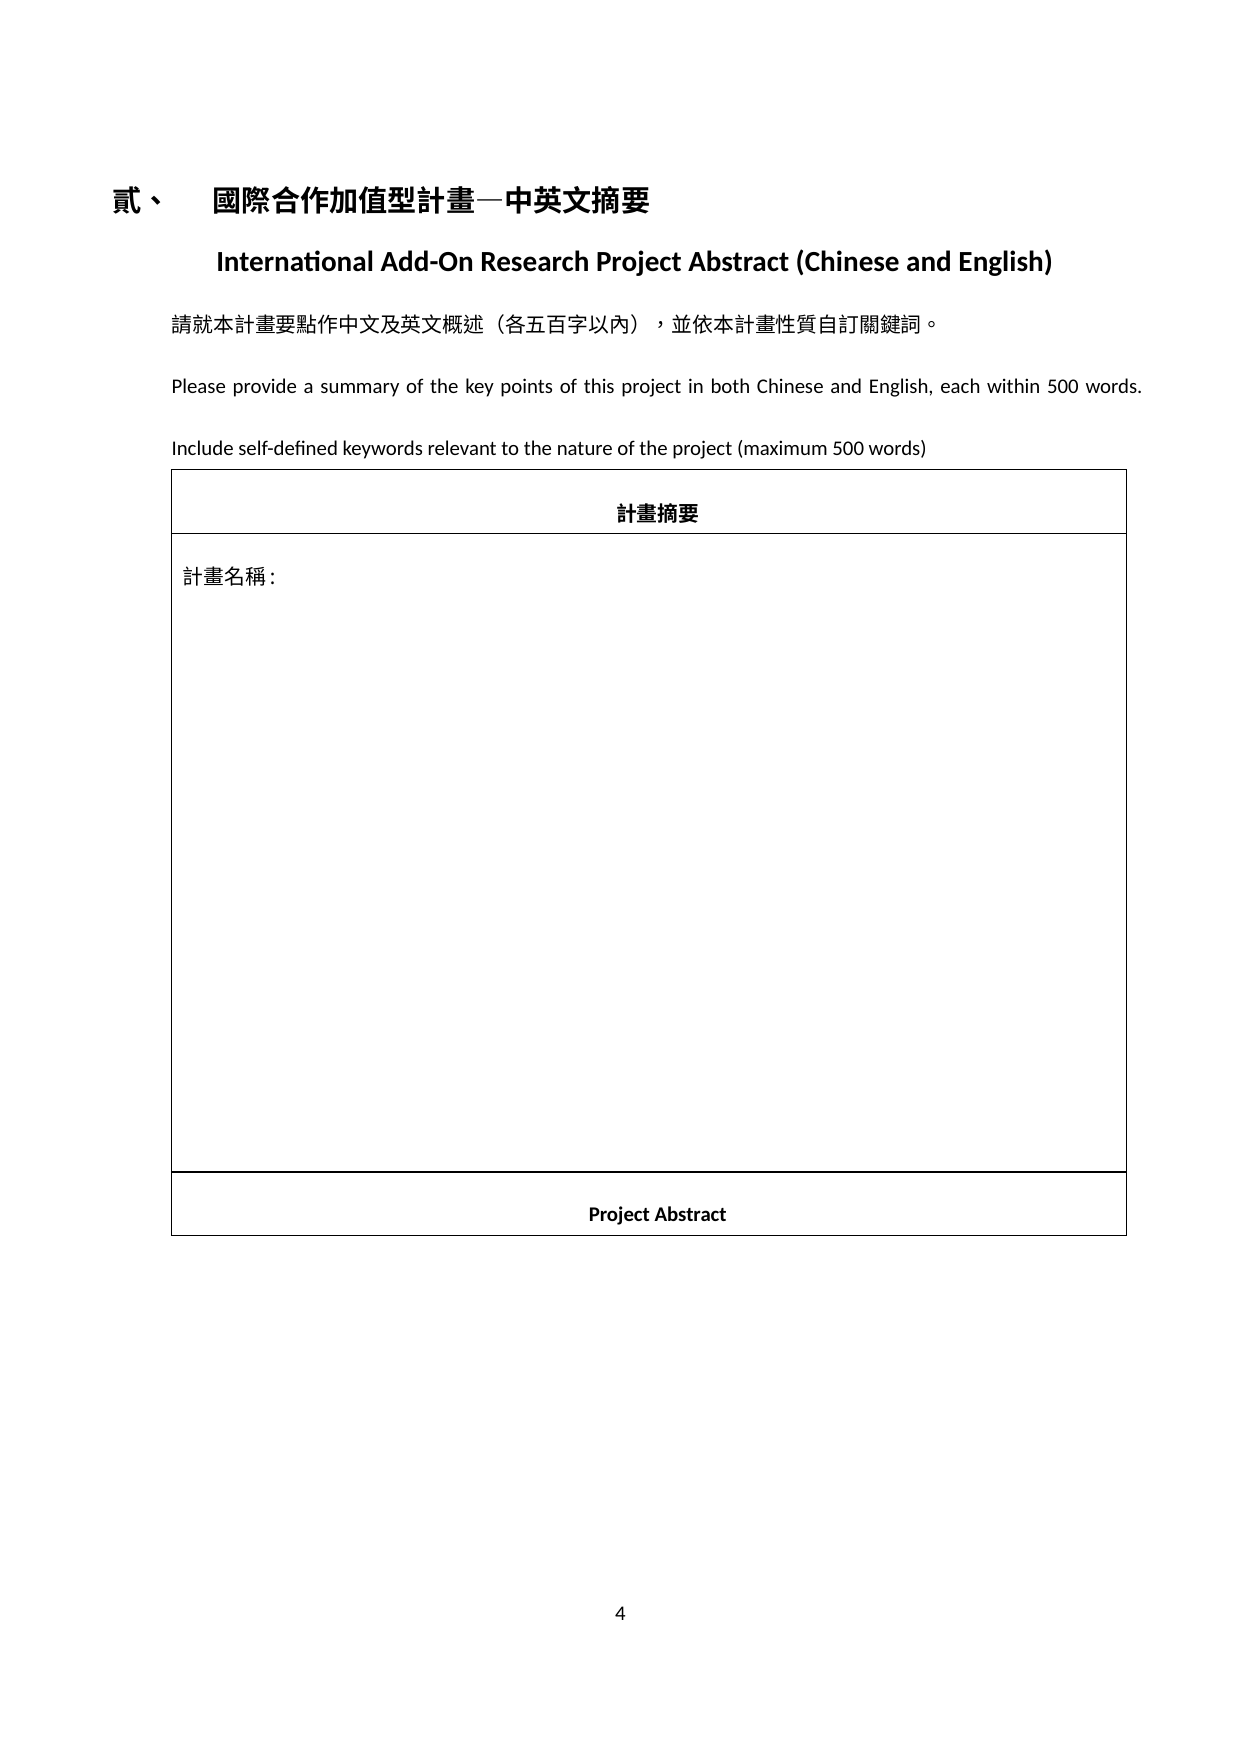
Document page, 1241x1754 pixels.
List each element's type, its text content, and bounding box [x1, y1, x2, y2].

table_header 計畫摘要 [172, 470, 1126, 533]
text 請就本計畫要點作中文及英文概述（各五百字以內），並依本計畫性質自訂關鍵詞。 [171, 282, 1144, 344]
text Please provide a summary of the key points of this project in both Chinese and English, each within 500 words. Include self-defined keywords relevant to the nature of the project (maximum 500 words) [171, 344, 1144, 469]
table_cell 計畫名稱: [172, 534, 1126, 1171]
list 國際合作加值型計畫—中英文摘要 [112, 157, 1144, 219]
text International Add-On Research Project Abstract (Chinese and English) [216, 219, 1144, 282]
table_cell Project Abstract [172, 1173, 1126, 1235]
